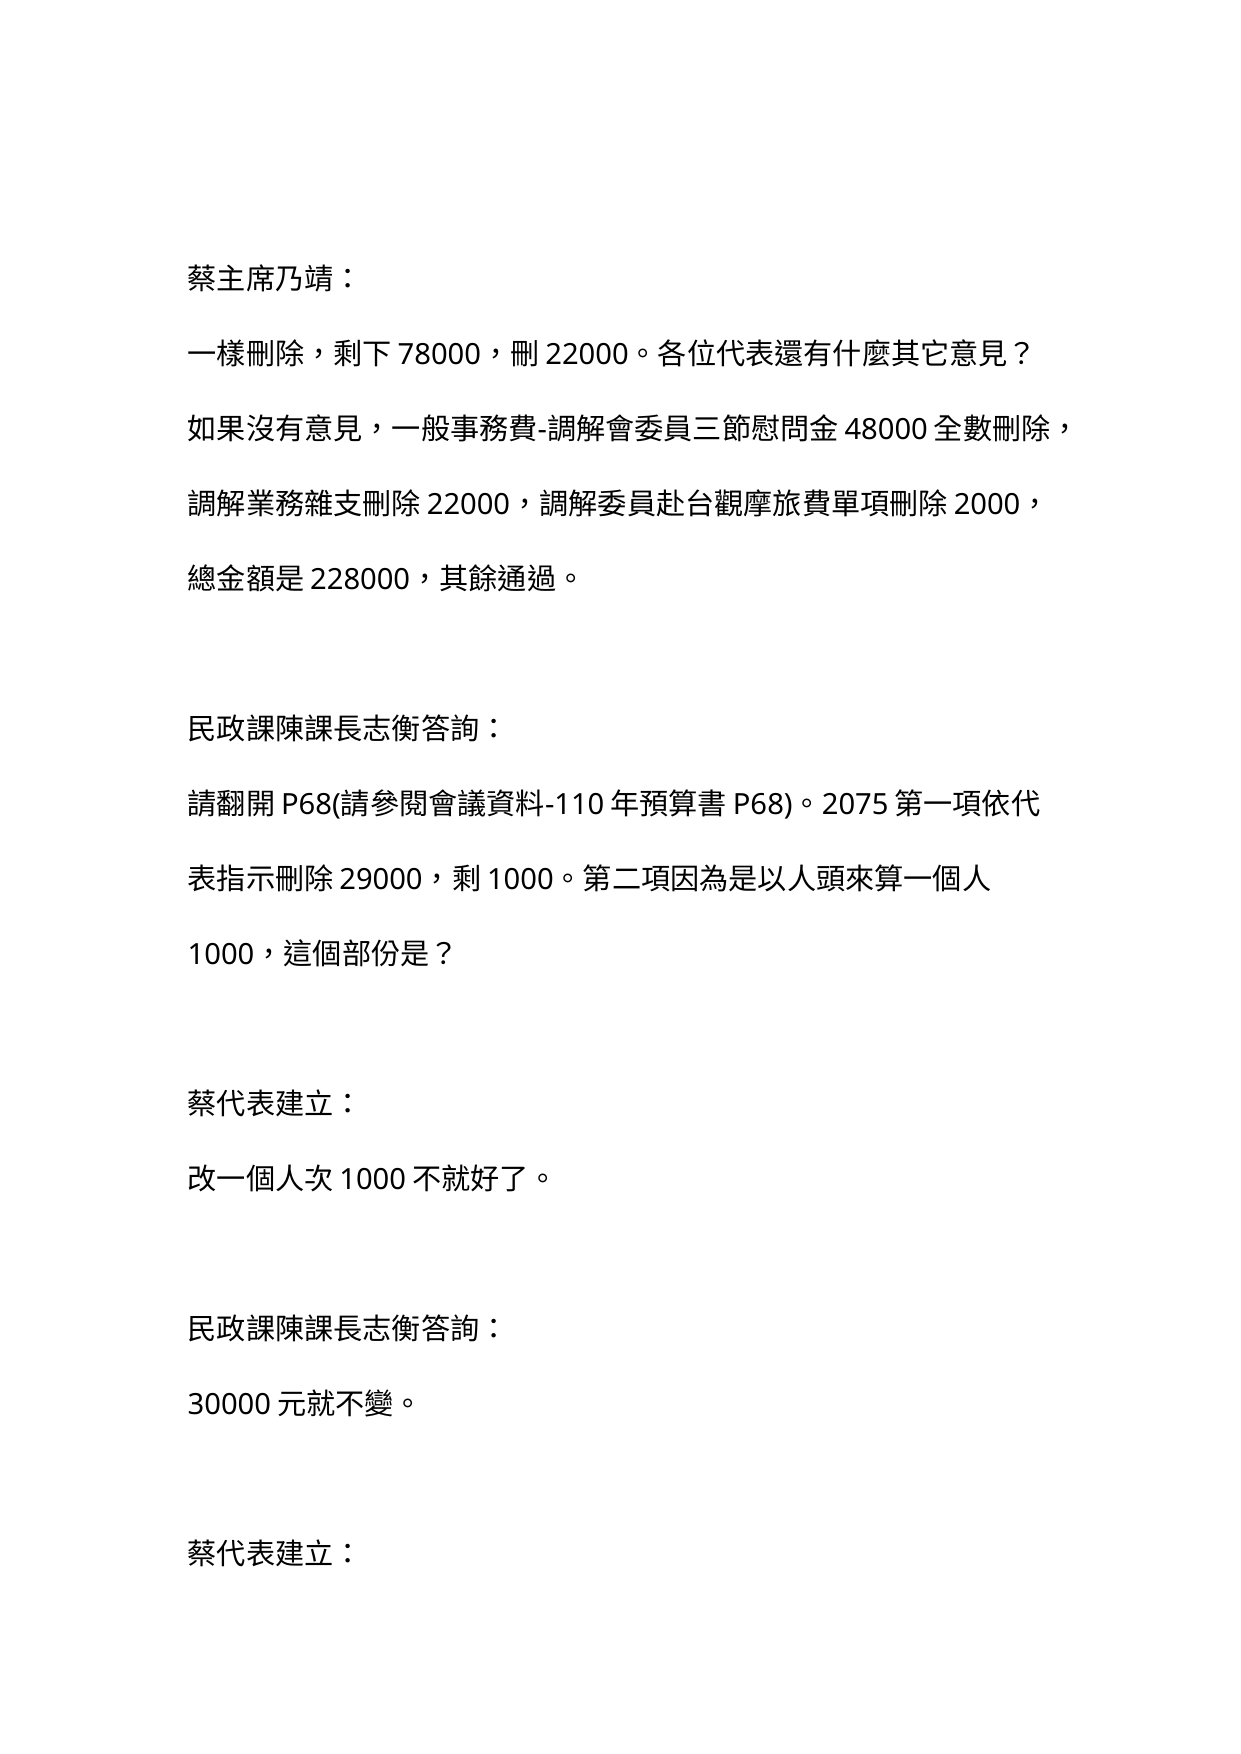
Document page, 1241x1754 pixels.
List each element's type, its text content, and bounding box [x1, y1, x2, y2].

text 蔡主席乃靖： [187, 239, 1053, 314]
text 30000元就不變。 [187, 1364, 1053, 1439]
text 改一個人次1000不就好了。 [187, 1139, 1053, 1214]
text 請翻開P68(請參閱會議資料-110年預算書P68)。2075第一項依代表指示刪除29000，剩1000。第二項因為是以人頭來算一個人1000，這個部份是？ [187, 764, 1053, 989]
text 民政課陳課長志衡答詢： [187, 689, 1053, 764]
text 蔡代表建立： [187, 1514, 1053, 1589]
text 一樣刪除，剩下78000，刪22000。各位代表還有什麼其它意見？如果沒有意見，一般事務費-調解會委員三節慰問金48000全數刪除，調解業務雜支刪除22000，調解委員赴台觀摩旅費單項刪除2000，總金額是228000，其餘通過。 [187, 314, 1053, 614]
text 民政課陳課長志衡答詢： [187, 1289, 1053, 1364]
text 蔡代表建立： [187, 1064, 1053, 1139]
